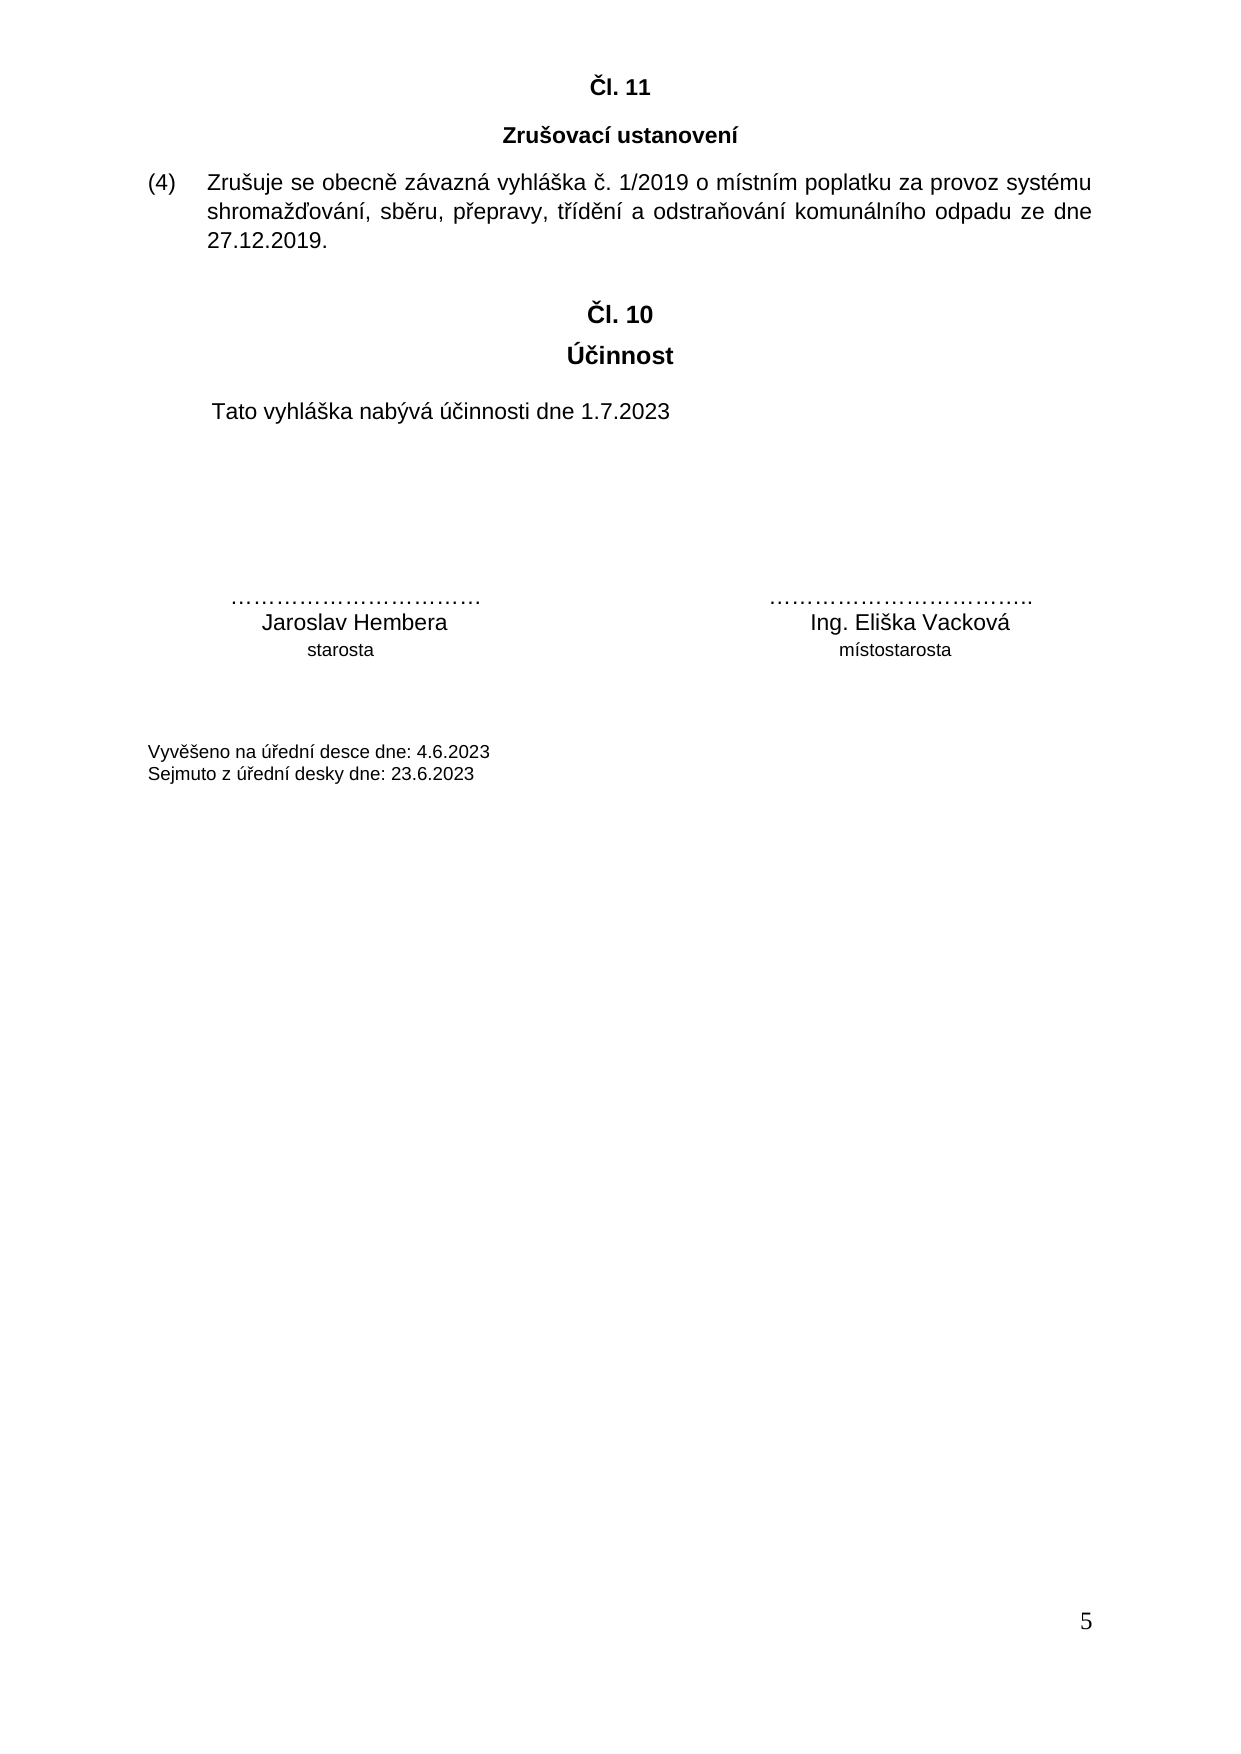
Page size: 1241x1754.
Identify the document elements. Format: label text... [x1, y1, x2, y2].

list Zrušuje se obecně závazná vyhláška č. 1/2019 o místním poplatku za provoz systému shromažďování, sběru, přepravy, třídění a odstraňování komunálního odpadu ze dne 27.12.2019. [148, 169, 1092, 253]
text Sejmuto z úřední desky dne: 23.6.2023 [148, 762, 1092, 784]
text …………………………… …………………………….. [185, 583, 1092, 609]
text Čl. 11 [148, 74, 1092, 100]
text Jaroslav Hembera Ing. Eliška Vacková [185, 609, 1092, 635]
text starosta místostarosta [148, 635, 1092, 662]
text Čl. 10 [148, 300, 1092, 329]
text Vyvěšeno na úřední desce dne: 4.6.2023 [148, 741, 1092, 762]
text Tato vyhláška nabývá účinnosti dne 1.7.2023 [148, 398, 1092, 424]
text Účinnost [148, 341, 1092, 369]
text Zrušovací ustanovení [148, 122, 1092, 148]
